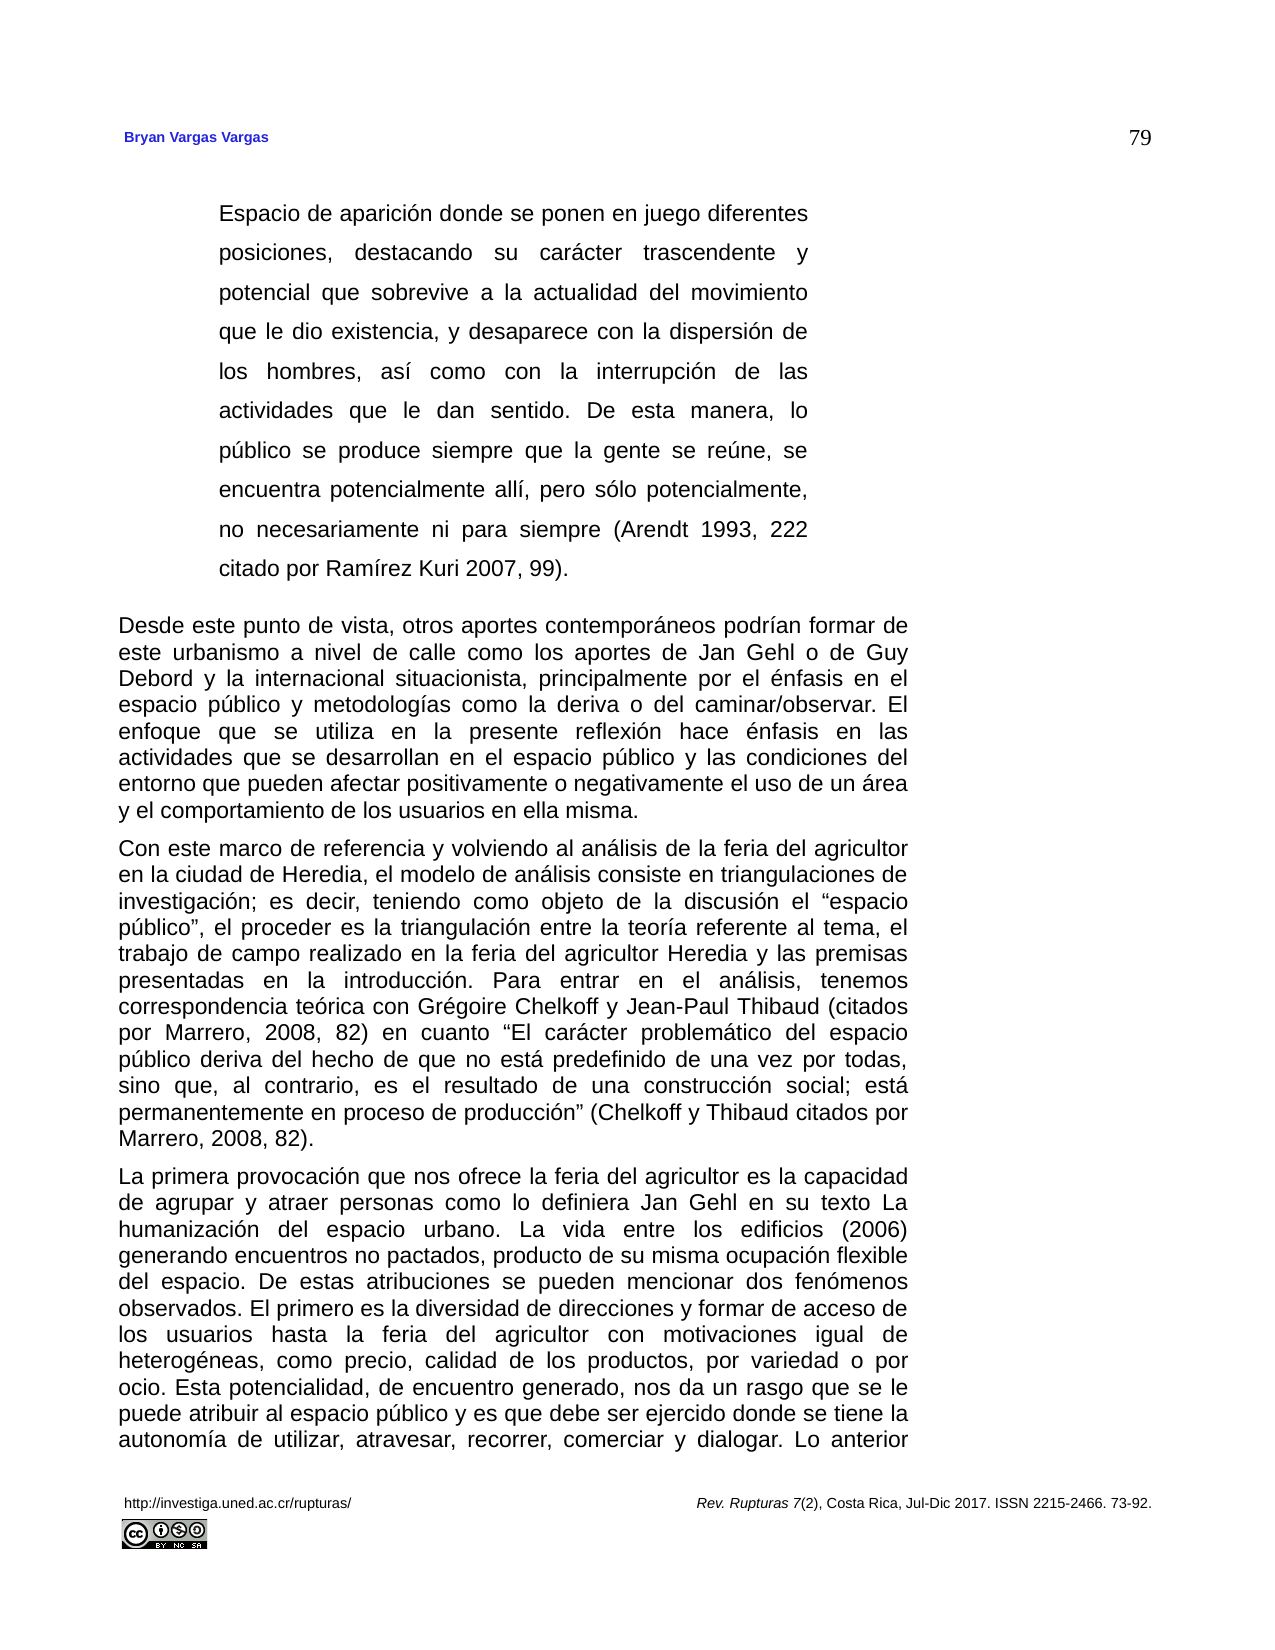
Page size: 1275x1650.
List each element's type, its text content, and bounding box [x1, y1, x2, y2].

picture [121, 1519, 208, 1549]
text Con este marco de referencia y volviendo al análisis de la feria del agricultor en la ciudad de Heredia, el modelo de análisis consiste en triangulaciones de investigación; es decir, teniendo como objeto de la discusión el “espacio público”, el proceder es la triangulación entre la teoría referente al tema, el trabajo de campo realizado en la feria del agricultor Heredia y las premisas presentadas en la introducción. Para entrar en el análisis, tenemos correspondencia teórica con Grégoire Chelkoff y Jean-Paul Thibaud (citados por Marrero, 2008, 82) en cuanto “El carácter problemático del espacio público deriva del hecho de que no está predefinido de una vez por todas, sino que, al contrario, es el resultado de una construcción social; está permanentemente en proceso de producción” (Chelkoff y Thibaud citados por Marrero, 2008, 82). [118, 835, 909, 1151]
text Espacio de aparición donde se ponen en juego diferentes posiciones, destacando su carácter trascendente y potencial que sobrevive a la actualidad del movimiento que le dio existencia, y desaparece con la dispersión de los hombres, así como con la interrupción de las actividades que le dan sentido. De esta manera, lo público se produce siempre que la gente se reúne, se encuentra potencialmente allí, pero sólo potencialmente, no necesariamente ni para siempre (Arendt 1993, 222 citado por Ramírez Kuri 2007, 99). [218, 200, 808, 581]
text Desde este punto de vista, otros aportes contemporáneos podrían formar de este urbanismo a nivel de calle como los aportes de Jan Gehl o de Guy Debord y la internacional situacionista, principalmente por el énfasis en el espacio público y metodologías como la deriva o del caminar/observar. El enfoque que se utiliza en la presente reflexión hace énfasis en las actividades que se desarrollan en el espacio público y las condiciones del entorno que pueden afectar positivamente o negativamente el uso de un área y el comportamiento de los usuarios en ella misma. [118, 612, 909, 823]
text La primera provocación que nos ofrece la feria del agricultor es la capacidad de agrupar y atraer personas como lo definiera Jan Gehl en su texto La humanización del espacio urbano. La vida entre los edificios (2006) generando encuentros no pactados, producto de su misma ocupación flexible del espacio. De estas atribuciones se pueden mencionar dos fenómenos observados. El primero es la diversidad de direcciones y formar de acceso de los usuarios hasta la feria del agricultor con motivaciones igual de heterogéneas, como precio, calidad de los productos, por variedad o por ocio. Esta potencialidad, de encuentro generado, nos da un rasgo que se le puede atribuir al espacio público y es que debe ser ejercido donde se tiene la autonomía de utilizar, atravesar, recorrer, comerciar y dialogar. Lo anterior [118, 1163, 909, 1453]
